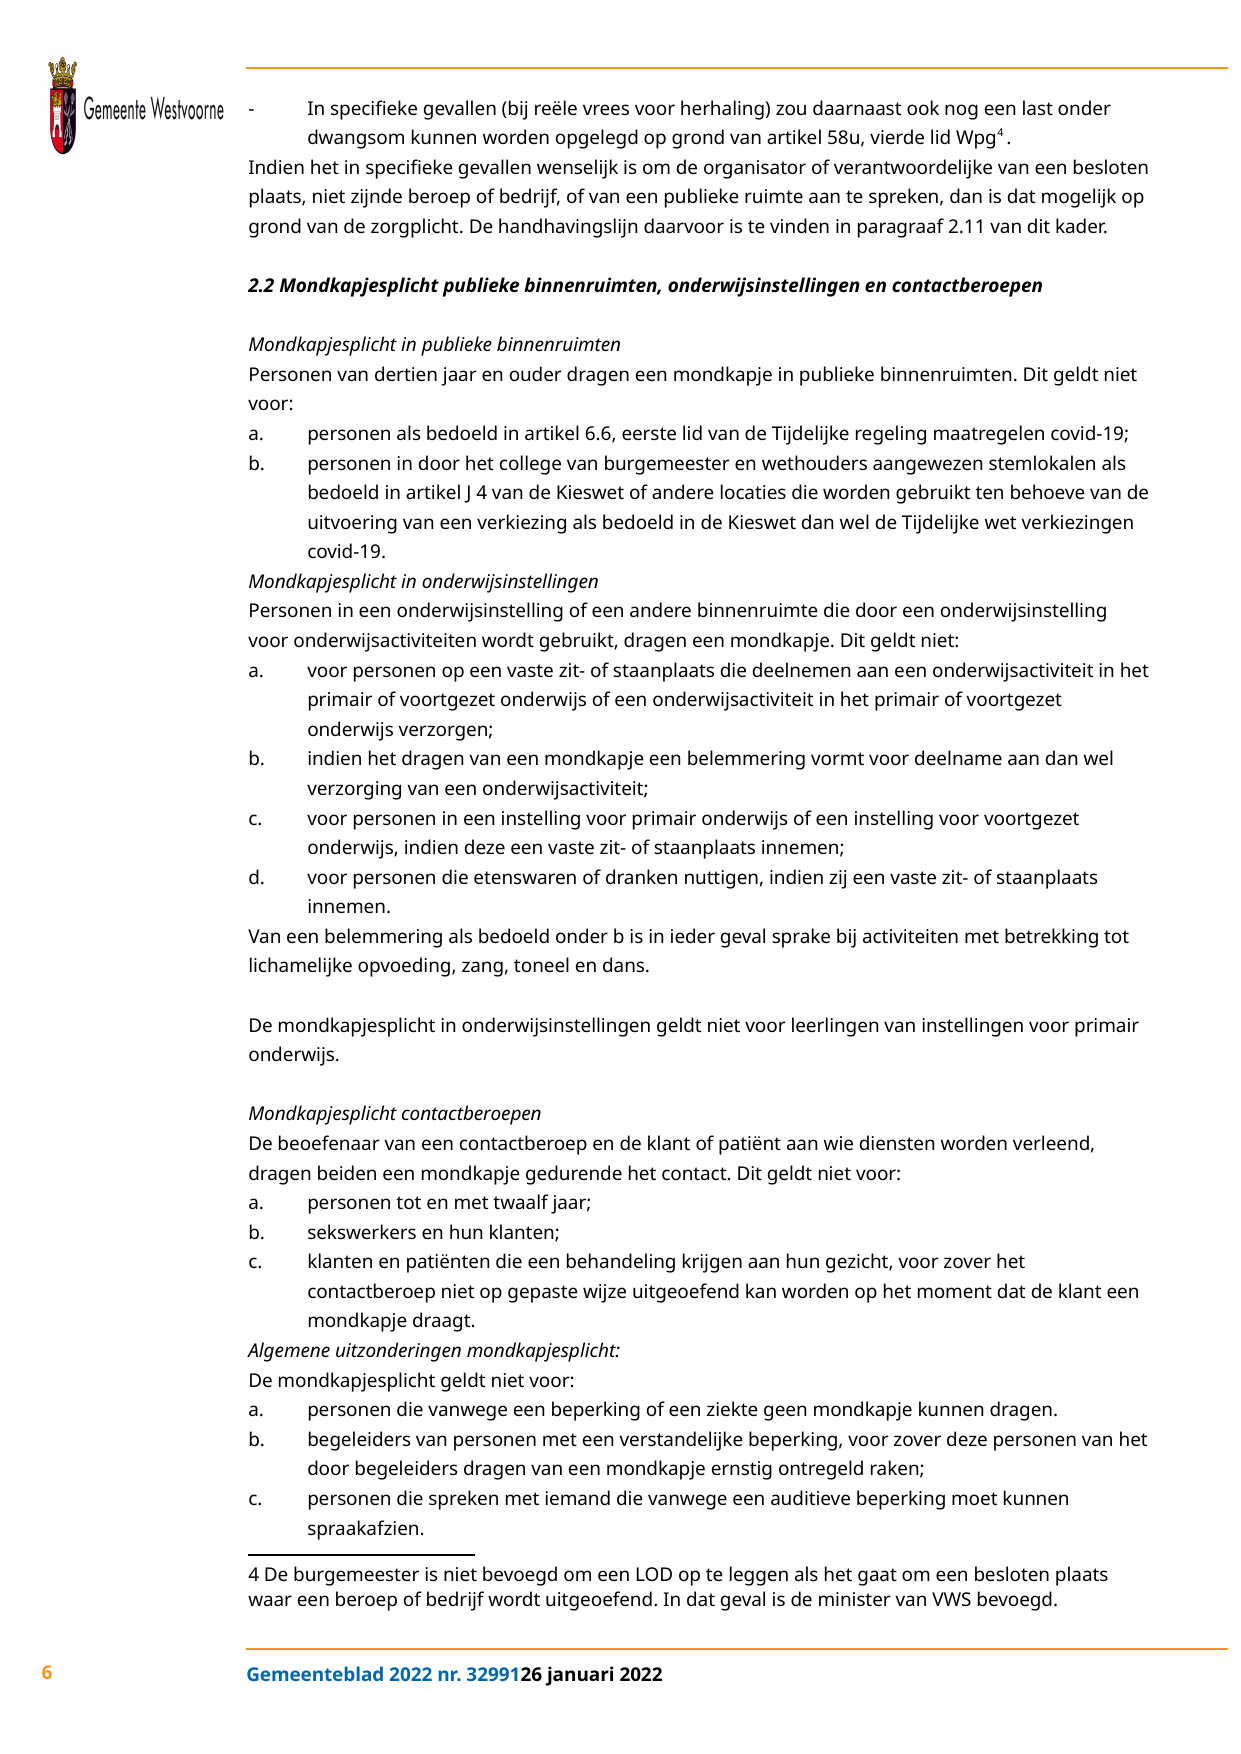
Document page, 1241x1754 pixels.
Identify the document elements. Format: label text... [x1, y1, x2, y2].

list voor personen op een vaste zit- of staanplaats die deelnemen aan een onderwijsactiviteit in het primair of voortgezet onderwijs of een onderwijsactiviteit in het primair of voortgezet onderwijs verzorgen; [248, 657, 1152, 742]
text Mondkapjesplicht in onderwijsinstellingen [248, 568, 1152, 594]
list personen in door het college van burgemeester en wethouders aangewezen stemlokalen als bedoeld in artikel J 4 van de Kieswet of andere locaties die worden gebruikt ten behoeve van de uitvoering van een verkiezing als bedoeld in de Kieswet dan wel de Tijdelijke wet verkiezingen covid-19. [248, 450, 1152, 564]
picture [41, 47, 231, 172]
text 2.2 Mondkapjesplicht publieke binnenruimten, onderwijsinstellingen en contactberoepen [248, 272, 1152, 298]
list personen als bedoeld in artikel 6.6, eerste lid van de Tijdelijke regeling maatregelen covid-19; [248, 420, 1152, 446]
text Mondkapjesplicht in publieke binnenruimten [248, 331, 1152, 357]
text De mondkapjesplicht in onderwijsinstellingen geldt niet voor leerlingen van instellingen voor primair onderwijs. [248, 1012, 1152, 1067]
list personen die spreken met iemand die vanwege een auditieve beperking moet kunnen spraakafzien. [248, 1485, 1152, 1541]
list In specifieke gevallen (bij reële vrees voor herhaling) zou daarnaast ook nog een last onder dwangsom kunnen worden opgelegd op grond van artikel 58u, vierde lid Wpg. [248, 95, 1152, 150]
list klanten en patiënten die een behandeling krijgen aan hun gezicht, voor zover het contactberoep niet op gepaste wijze uitgeoefend kan worden op het moment dat de klant een mondkapje draagt. [248, 1248, 1152, 1333]
list begeleiders van personen met een verstandelijke beperking, voor zover deze personen van het door begeleiders dragen van een mondkapje ernstig ontregeld raken; [248, 1426, 1152, 1481]
text Personen in een onderwijsinstelling of een andere binnenruimte die door een onderwijsinstelling voor onderwijsactiviteiten wordt gebruikt, dragen een mondkapje. Dit geldt niet: [248, 598, 1152, 653]
list sekswerkers en hun klanten; [248, 1219, 1152, 1245]
text De beoefenaar van een contactberoep en de klant of patiënt aan wie diensten worden verleend, dragen beiden een mondkapje gedurende het contact. Dit geldt niet voor: [248, 1130, 1152, 1186]
text Algemene uitzonderingen mondkapjesplicht: [248, 1337, 1152, 1363]
text De mondkapjesplicht geldt niet voor: [248, 1367, 1152, 1393]
text Van een belemmering als bedoeld onder b is in ieder geval sprake bij activiteiten met betrekking tot lichamelijke opvoeding, zang, toneel en dans. [248, 923, 1152, 978]
list indien het dragen van een mondkapje een belemmering vormt voor deelname aan dan wel verzorging van een onderwijsactiviteit; [248, 746, 1152, 801]
list voor personen die etenswaren of dranken nuttigen, indien zij een vaste zit- of staanplaats innemen. [248, 864, 1152, 919]
text Personen van dertien jaar en ouder dragen een mondkapje in publieke binnenruimten. Dit geldt niet voor: [248, 361, 1152, 416]
text Indien het in specifieke gevallen wenselijk is om de organisator of verantwoordelijke van een besloten plaats, niet zijnde beroep of bedrijf, of van een publieke ruimte aan te spreken, dan is dat mogelijk op grond van de zorgplicht. De handhavingslijn daarvoor is te vinden in paragraaf 2.11 van dit kader. [248, 154, 1152, 239]
text Mondkapjesplicht contactberoepen [248, 1101, 1152, 1126]
list personen tot en met twaalf jaar; [248, 1189, 1152, 1215]
list De burgemeester is niet bevoegd om een LOD op te leggen als het gaat om een besloten plaats waar een beroep of bedrijf wordt uitgeoefend. In dat geval is de minister van VWS bevoegd. [248, 1561, 1152, 1612]
list voor personen in een instelling voor primair onderwijs of een instelling voor voortgezet onderwijs, indien deze een vaste zit- of staanplaats innemen; [248, 805, 1152, 860]
list personen die vanwege een beperking of een ziekte geen mondkapje kunnen dragen. [248, 1396, 1152, 1422]
